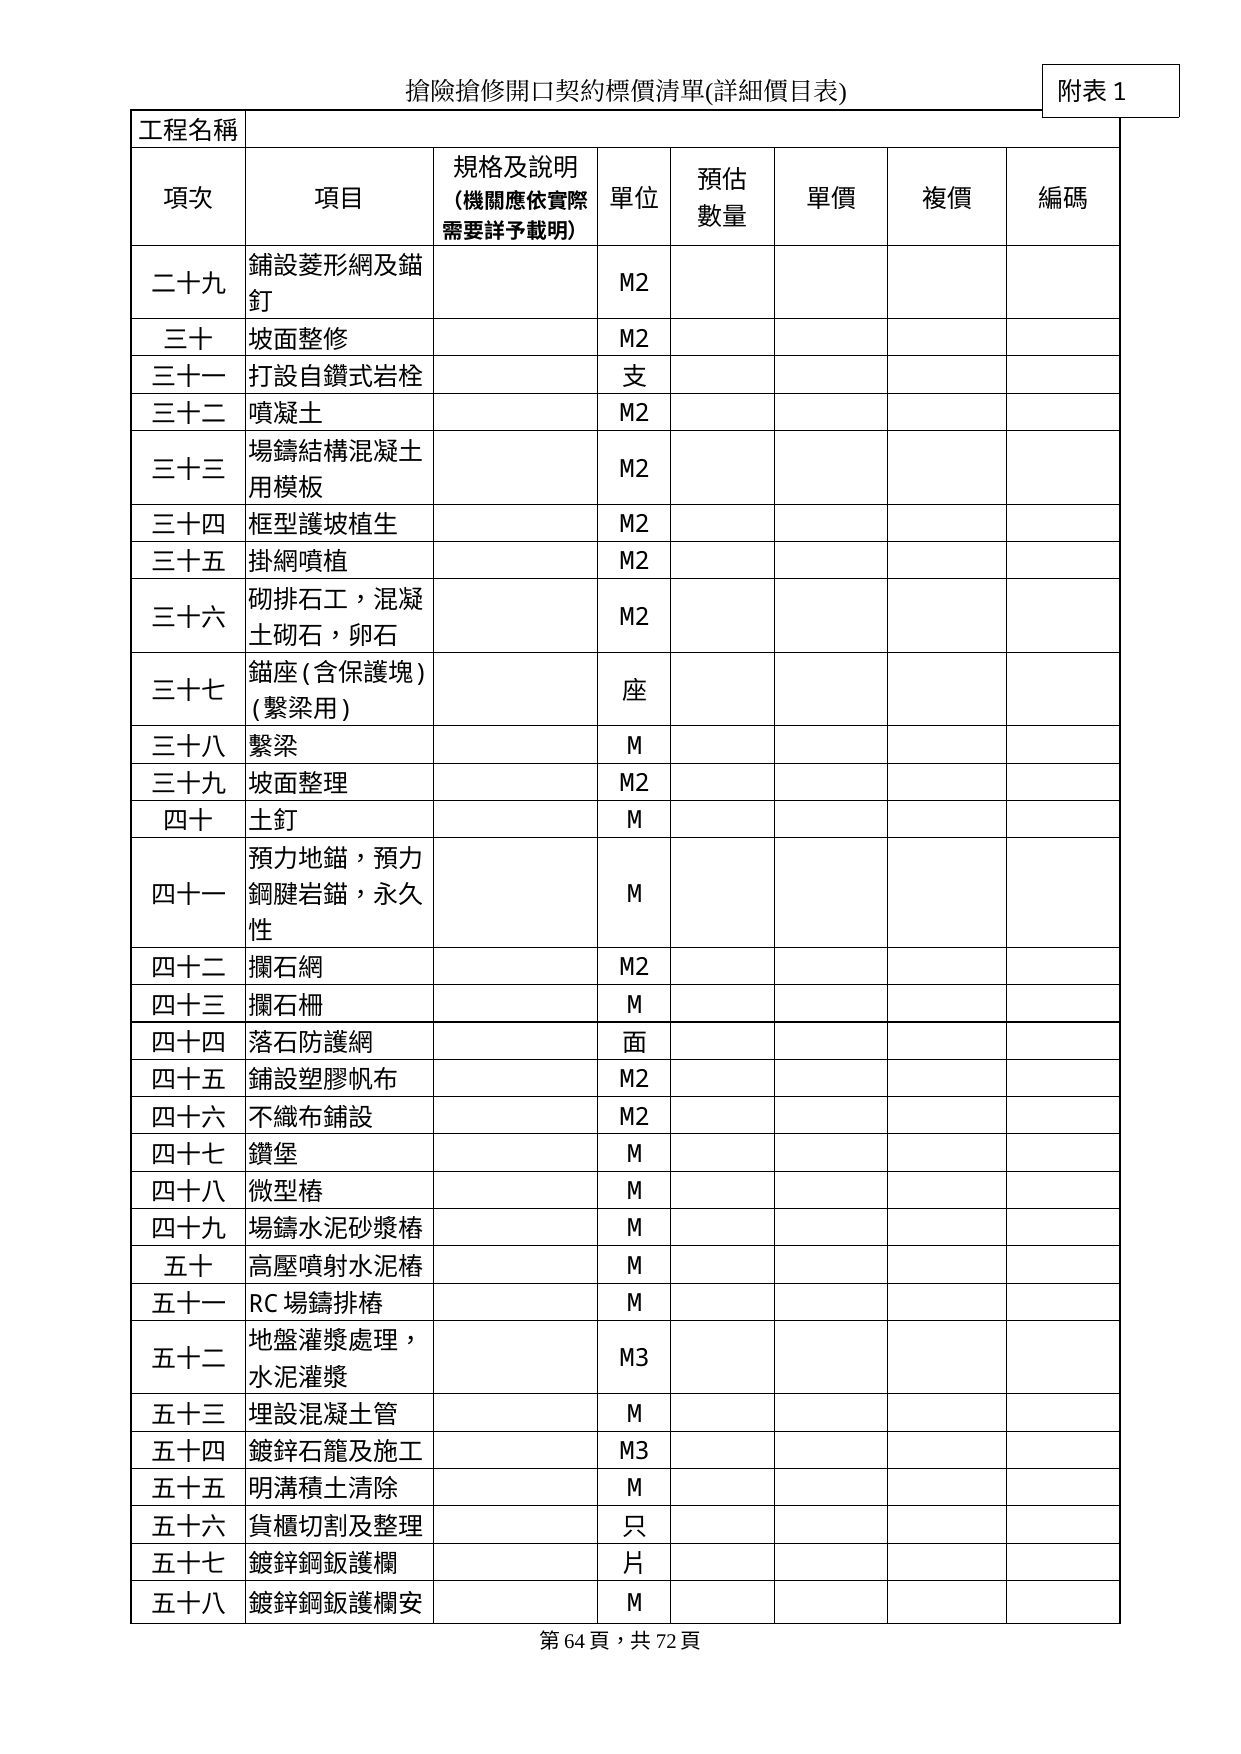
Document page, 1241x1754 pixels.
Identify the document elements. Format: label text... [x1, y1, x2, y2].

table_cell [434, 1506, 597, 1542]
table_cell [775, 801, 887, 837]
table_cell [888, 1544, 1006, 1580]
table_cell [434, 394, 597, 430]
table_cell [775, 1134, 887, 1171]
table_cell M [598, 1246, 670, 1282]
table_cell [888, 431, 1006, 503]
table_cell M2 [598, 505, 670, 541]
table_cell [888, 1023, 1006, 1059]
table_cell 五十七 [132, 1544, 245, 1580]
table_cell [671, 505, 774, 541]
table_cell [434, 1134, 597, 1171]
table_cell M [598, 1134, 670, 1171]
table_cell [671, 1246, 774, 1282]
table_cell 單位 [598, 148, 670, 244]
table_cell [775, 1321, 887, 1393]
table_cell 錨座(含保護塊)(繫梁用) [246, 653, 433, 725]
table_cell [1007, 1097, 1119, 1133]
table_cell [775, 1097, 887, 1133]
table_cell 五十八 [132, 1581, 245, 1623]
table_cell [1007, 948, 1119, 984]
table_cell M3 [598, 1321, 670, 1393]
table_cell 四十九 [132, 1209, 245, 1245]
table_cell 明溝積土清除 [246, 1469, 433, 1505]
table_cell 攔石網 [246, 948, 433, 984]
table_cell 鍍鋅石籠及施工 [246, 1432, 433, 1468]
table_cell [888, 542, 1006, 578]
table_cell 三十六 [132, 579, 245, 652]
table_cell [671, 653, 774, 725]
table_cell [1007, 838, 1119, 947]
table_cell [434, 1023, 597, 1059]
table_cell [888, 1097, 1006, 1133]
table_cell M [598, 726, 670, 762]
table_cell 落石防護網 [246, 1023, 433, 1059]
table_cell 三十 [132, 319, 245, 355]
table_cell 四十五 [132, 1060, 245, 1096]
table_cell [888, 985, 1006, 1021]
table_cell 鋪設塑膠帆布 [246, 1060, 433, 1096]
table_cell 噴凝土 [246, 394, 433, 430]
table_cell [434, 1060, 597, 1096]
table_cell M [598, 1581, 670, 1623]
table_cell M3 [598, 1432, 670, 1468]
table_cell 坡面整修 [246, 319, 433, 355]
table_cell 三十八 [132, 726, 245, 762]
table_cell [434, 1284, 597, 1320]
table_cell 三十七 [132, 653, 245, 725]
table_cell [888, 319, 1006, 355]
table_cell [671, 1284, 774, 1320]
table_cell [775, 579, 887, 652]
table_cell [1007, 1172, 1119, 1208]
table_cell 五十二 [132, 1321, 245, 1393]
table_cell [1007, 1506, 1119, 1542]
table_cell [434, 246, 597, 318]
table_cell 四十 [132, 801, 245, 837]
table_cell 土釘 [246, 801, 433, 837]
table_cell [1007, 319, 1119, 355]
table_cell 坡面整理 [246, 764, 433, 800]
table_cell [775, 1246, 887, 1282]
table_cell [671, 948, 774, 984]
table_cell [1007, 505, 1119, 541]
table_cell 打設自鑽式岩栓 [246, 356, 433, 393]
table_cell M [598, 1284, 670, 1320]
table_cell [1007, 1544, 1119, 1580]
table_cell [434, 1581, 597, 1623]
table_cell 四十六 [132, 1097, 245, 1133]
table_cell [671, 394, 774, 430]
table_cell M2 [598, 579, 670, 652]
table_cell 四十二 [132, 948, 245, 984]
table_cell M2 [598, 431, 670, 503]
table_cell [775, 985, 887, 1021]
table_cell [1007, 579, 1119, 652]
table_cell [434, 838, 597, 947]
table_cell 預估數量 [671, 148, 774, 244]
table_cell 微型樁 [246, 1172, 433, 1208]
table_cell [1007, 1284, 1119, 1320]
table_cell [888, 1172, 1006, 1208]
table_cell 鑽堡 [246, 1134, 433, 1171]
table_cell 鋪設菱形網及錨釘 [246, 246, 433, 318]
table_cell 單價 [775, 148, 887, 244]
table_cell 四十七 [132, 1134, 245, 1171]
table_cell M2 [598, 948, 670, 984]
table_cell M [598, 1172, 670, 1208]
table_cell [434, 948, 597, 984]
table_cell [888, 726, 1006, 762]
table_cell M [598, 1469, 670, 1505]
table_cell [434, 1544, 597, 1580]
table_header 搶險搶修開口契約標價清單(詳細價目表) [1043, 65, 1179, 117]
table_cell [775, 542, 887, 578]
table_cell [1007, 653, 1119, 725]
table_header 搶險搶修開口契約標價清單(詳細價目表) [131, 75, 1042, 108]
table_cell [671, 838, 774, 947]
table_cell [775, 1394, 887, 1431]
table_cell [671, 1134, 774, 1171]
table_cell [775, 1432, 887, 1468]
table_cell 攔石柵 [246, 985, 433, 1021]
table_cell 四十八 [132, 1172, 245, 1208]
table_cell 只 [598, 1506, 670, 1542]
table_cell [888, 246, 1006, 318]
table_cell [888, 838, 1006, 947]
table_cell [888, 579, 1006, 652]
table_cell M [598, 985, 670, 1021]
table_cell [434, 431, 597, 503]
table_cell [671, 726, 774, 762]
table_cell 三十九 [132, 764, 245, 800]
table_cell M2 [598, 542, 670, 578]
table_cell 四十三 [132, 985, 245, 1021]
table_cell 鍍鋅鋼鈑護欄安 [246, 1581, 433, 1623]
table_cell [434, 1321, 597, 1393]
table_cell [671, 1581, 774, 1623]
table_cell [888, 1321, 1006, 1393]
table_cell [775, 1544, 887, 1580]
table_cell 項次 [132, 148, 245, 244]
table_cell [1007, 801, 1119, 837]
table_cell 面 [598, 1023, 670, 1059]
table_cell [434, 764, 597, 800]
table_cell [1007, 726, 1119, 762]
table_cell [888, 1284, 1006, 1320]
table_cell [775, 1172, 887, 1208]
table_cell [888, 1246, 1006, 1282]
table_cell 座 [598, 653, 670, 725]
table_cell 五十三 [132, 1394, 245, 1431]
table_cell [246, 111, 1119, 147]
table_cell [775, 1284, 887, 1320]
table_cell 框型護坡植生 [246, 505, 433, 541]
table_cell [1007, 1209, 1119, 1245]
table_cell 三十五 [132, 542, 245, 578]
table_cell [775, 764, 887, 800]
table_cell [1007, 542, 1119, 578]
table_cell [775, 1060, 887, 1096]
table_cell [671, 1172, 774, 1208]
table_cell [775, 246, 887, 318]
table_cell [888, 1581, 1006, 1623]
table_cell M2 [598, 246, 670, 318]
table_cell [671, 1432, 774, 1468]
table_cell 項目 [246, 148, 433, 244]
table_cell [434, 319, 597, 355]
table_cell 片 [598, 1544, 670, 1580]
table_cell [671, 1506, 774, 1542]
table_cell [434, 505, 597, 541]
table_cell [434, 579, 597, 652]
table_cell [775, 726, 887, 762]
table_cell [671, 1394, 774, 1431]
table_cell 三十三 [132, 431, 245, 503]
table_cell [775, 653, 887, 725]
table_cell [671, 246, 774, 318]
table_cell [1007, 1134, 1119, 1171]
table_cell [1007, 1394, 1119, 1431]
table_cell [1007, 394, 1119, 430]
table_cell 編碼 [1007, 148, 1119, 244]
table_cell [1007, 764, 1119, 800]
table_cell [775, 1581, 887, 1623]
table_cell [434, 1432, 597, 1468]
table_cell 埋設混凝土管 [246, 1394, 433, 1431]
table_cell [775, 319, 887, 355]
table_cell [775, 431, 887, 503]
table_cell [1007, 1246, 1119, 1282]
table_cell M [598, 801, 670, 837]
table_cell 三十二 [132, 394, 245, 430]
table_cell [434, 542, 597, 578]
table_cell 五十 [132, 1246, 245, 1282]
table_cell [1007, 1432, 1119, 1468]
table_cell 五十一 [132, 1284, 245, 1320]
table_cell M2 [598, 764, 670, 800]
table_cell [671, 1321, 774, 1393]
table_cell 掛網噴植 [246, 542, 433, 578]
table_cell [888, 1060, 1006, 1096]
table_cell 繫梁 [246, 726, 433, 762]
table_cell [1007, 246, 1119, 318]
table_cell [434, 726, 597, 762]
table_cell 砌排石工，混凝土砌石，卵石 [246, 579, 433, 652]
table_cell [775, 394, 887, 430]
table_cell [434, 1097, 597, 1133]
table_cell M [598, 838, 670, 947]
table_cell 場鑄水泥砂漿樁 [246, 1209, 433, 1245]
table_cell 鍍鋅鋼鈑護欄 [246, 1544, 433, 1580]
table_cell [434, 1172, 597, 1208]
table_cell [888, 1134, 1006, 1171]
table_cell [1007, 1060, 1119, 1096]
table_cell [434, 1246, 597, 1282]
table_cell 五十四 [132, 1432, 245, 1468]
table_cell 地盤灌漿處理，水泥灌漿 [246, 1321, 433, 1393]
table_cell [888, 653, 1006, 725]
table_cell 二十九 [132, 246, 245, 318]
table_cell [888, 1432, 1006, 1468]
table_cell [775, 505, 887, 541]
table_cell 規格及說明 （機關應依實際需要詳予載明） [434, 148, 597, 244]
table_cell [775, 1506, 887, 1542]
table_cell [888, 1506, 1006, 1542]
table_cell M2 [598, 1060, 670, 1096]
table_cell 五十五 [132, 1469, 245, 1505]
table_cell [671, 1469, 774, 1505]
table_cell [671, 579, 774, 652]
table_cell [671, 319, 774, 355]
table_cell 預力地錨，預力鋼腱岩錨，永久性 [246, 838, 433, 947]
table_cell [1007, 356, 1119, 393]
table_cell 五十六 [132, 1506, 245, 1542]
table_cell [434, 985, 597, 1021]
table_cell [775, 1209, 887, 1245]
table_cell [775, 356, 887, 393]
table_cell [888, 948, 1006, 984]
table_cell 工程名稱 [132, 111, 245, 147]
table_cell 貨櫃切割及整理 [246, 1506, 433, 1542]
table_cell [434, 1394, 597, 1431]
table_cell [671, 1544, 774, 1580]
table_cell [1007, 1321, 1119, 1393]
table_cell [888, 1469, 1006, 1505]
table_cell [1007, 1469, 1119, 1505]
table_cell 複價 [888, 148, 1006, 244]
table_cell 四十一 [132, 838, 245, 947]
table_cell [775, 1023, 887, 1059]
table_cell [888, 1209, 1006, 1245]
table_cell M [598, 1209, 670, 1245]
table_cell [888, 505, 1006, 541]
table_cell [671, 431, 774, 503]
table_cell [888, 764, 1006, 800]
table_cell [888, 1394, 1006, 1431]
table_cell M2 [598, 1097, 670, 1133]
table_cell RC場鑄排樁 [246, 1284, 433, 1320]
table_cell [671, 1060, 774, 1096]
table_cell [888, 394, 1006, 430]
table_cell 三十一 [132, 356, 245, 393]
table_cell [671, 985, 774, 1021]
table_cell [434, 1209, 597, 1245]
table_cell 場鑄結構混凝土用模板 [246, 431, 433, 503]
table_cell 高壓噴射水泥樁 [246, 1246, 433, 1282]
table_cell [671, 356, 774, 393]
table_cell [671, 801, 774, 837]
table_cell [434, 801, 597, 837]
table_cell [775, 948, 887, 984]
table_cell [775, 1469, 887, 1505]
table_cell [888, 356, 1006, 393]
table_cell [671, 1209, 774, 1245]
table_cell 支 [598, 356, 670, 393]
table_cell 三十四 [132, 505, 245, 541]
table_cell M2 [598, 319, 670, 355]
table_cell [671, 764, 774, 800]
table_cell [671, 1023, 774, 1059]
table_cell 不織布鋪設 [246, 1097, 433, 1133]
table_cell 四十四 [132, 1023, 245, 1059]
table_cell [434, 653, 597, 725]
table_cell [1007, 1581, 1119, 1623]
table_cell [671, 1097, 774, 1133]
table_cell [775, 838, 887, 947]
table_cell [434, 356, 597, 393]
table_cell [888, 801, 1006, 837]
table_cell [1007, 985, 1119, 1021]
table_cell [434, 1469, 597, 1505]
table_cell [1007, 1023, 1119, 1059]
table_cell M [598, 1394, 670, 1431]
table_cell [1007, 431, 1119, 503]
table_cell [671, 542, 774, 578]
table_cell M2 [598, 394, 670, 430]
